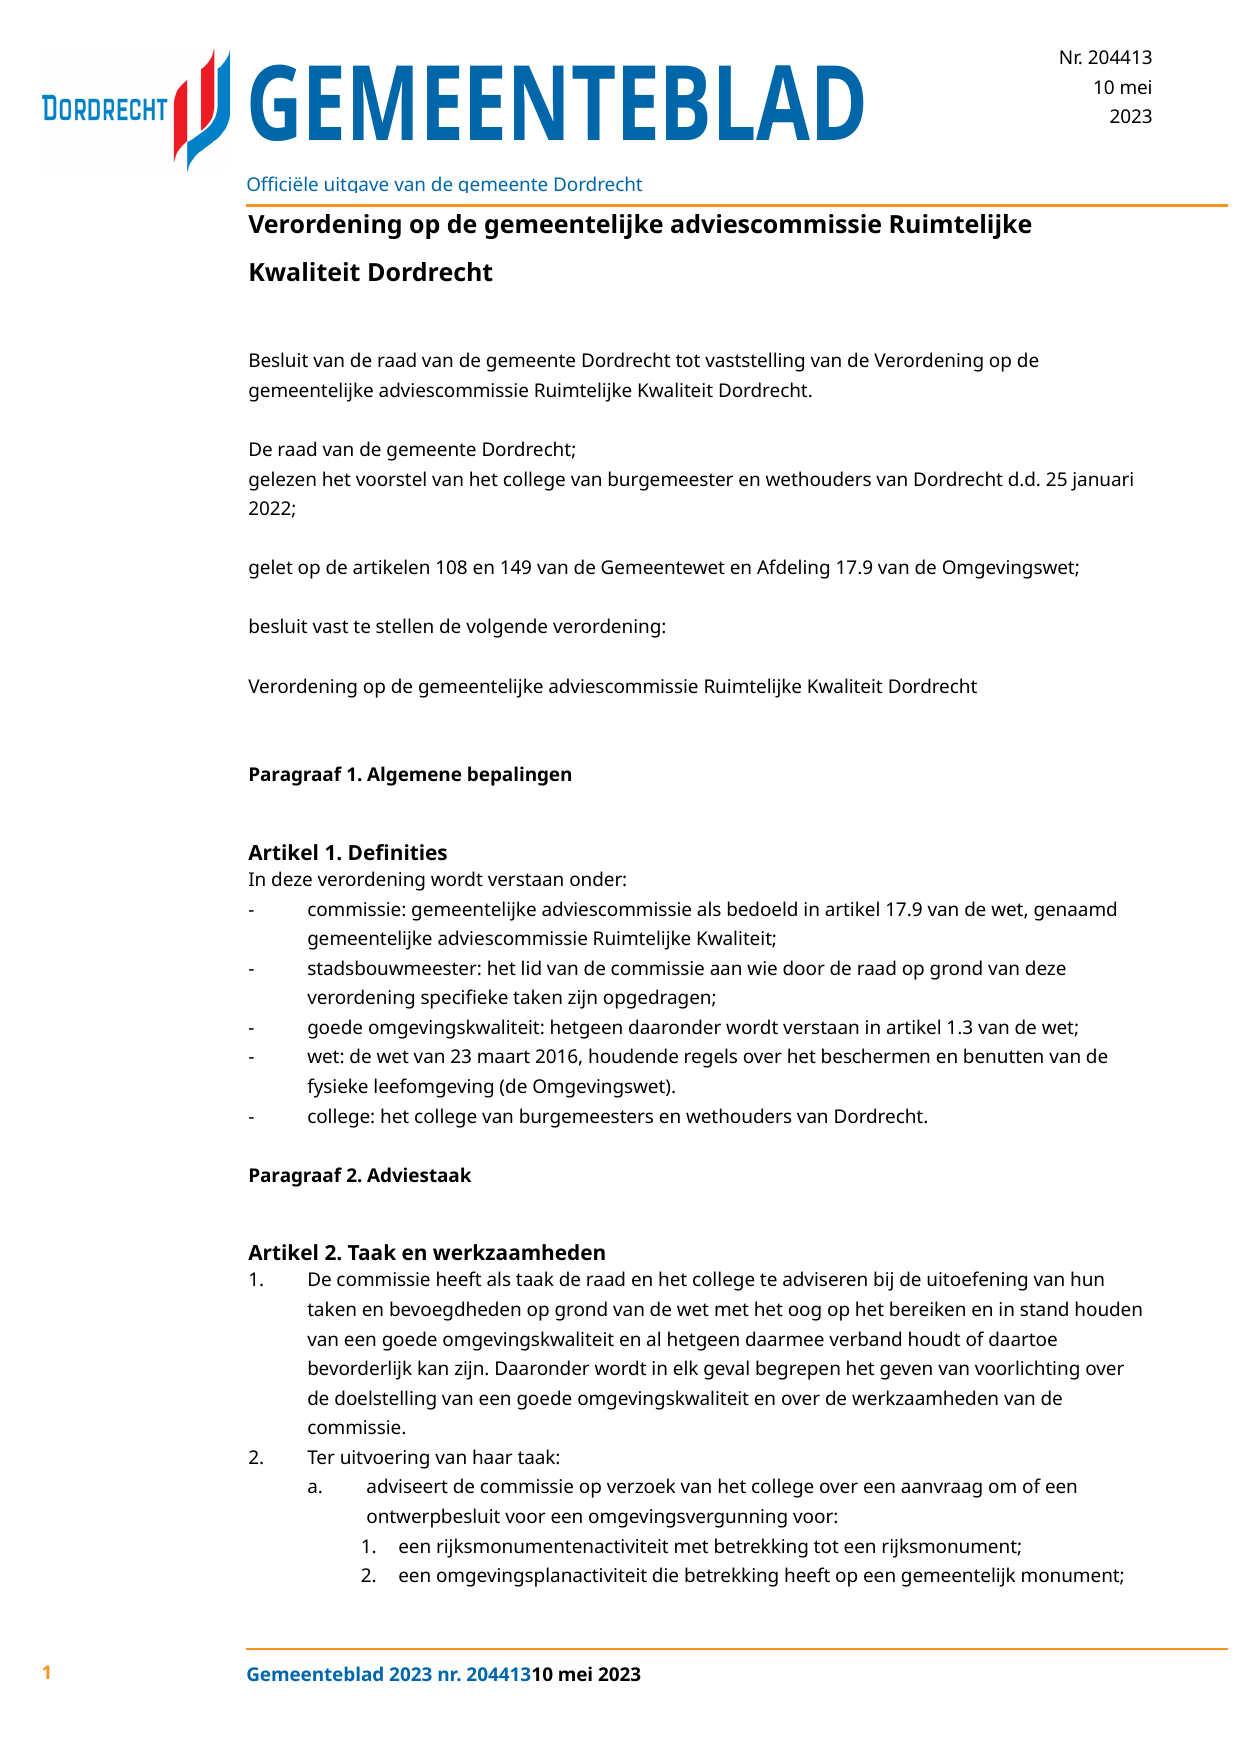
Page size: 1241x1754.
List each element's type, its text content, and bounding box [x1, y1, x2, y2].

list een rijksmonumentenactiviteit met betrekking tot een rijksmonument; [361, 1533, 1152, 1559]
text De raad van de gemeente Dordrecht; [248, 436, 1152, 462]
list stadsbouwmeester: het lid van de commissie aan wie door de raad op grond van deze verordening specifieke taken zijn opgedragen; [248, 955, 1152, 1010]
text Verordening op de gemeentelijke adviescommissie Ruimtelijke Kwaliteit Dordrecht [248, 673, 1152, 699]
list adviseert de commissie op verzoek van het college over een aanvraag om of een ontwerpbesluit voor een omgevingsvergunning voor: [307, 1474, 1152, 1529]
text besluit vast te stellen de volgende verordening: [248, 614, 1152, 639]
list college: het college van burgemeesters en wethouders van Dordrecht. [248, 1103, 1152, 1129]
text Verordening op de gemeentelijke adviescommissie Ruimtelijke Kwaliteit Dordrecht [248, 207, 1152, 288]
list Ter uitvoering van haar taak: [248, 1444, 1152, 1470]
list commissie: gemeentelijke adviescommissie als bedoeld in artikel 17.9 van de wet, genaamd gemeentelijke adviescommissie Ruimtelijke Kwaliteit; [248, 896, 1152, 951]
list De commissie heeft als taak de raad en het college te adviseren bij de uitoefening van hun taken en bevoegdheden op grond van de wet met het oog op het bereiken en in stand houden van een goede omgevingskwaliteit en al hetgeen daarmee verband houdt of daartoe bevorderlijk kan zijn. Daaronder wordt in elk geval begrepen het geven van voorlichting over de doelstelling van een goede omgevingskwaliteit en over de werkzaamheden van de commissie. [248, 1267, 1152, 1440]
text In deze verordening wordt verstaan onder: [248, 866, 1152, 892]
text Artikel 1. Definities [248, 838, 1152, 866]
list een omgevingsplanactiviteit die betrekking heeft op een gemeentelijk monument; [361, 1562, 1152, 1588]
text gelezen het voorstel van het college van burgemeester en wethouders van Dordrecht d.d. 25 januari 2022; [248, 466, 1152, 521]
list goede omgevingskwaliteit: hetgeen daaronder wordt verstaan in artikel 1.3 van de wet; [248, 1014, 1152, 1040]
picture [41, 47, 231, 172]
text Paragraaf 1. Algemene bepalingen [248, 762, 1152, 787]
text Artikel 2. Taak en werkzaamheden [248, 1238, 1152, 1267]
text Paragraaf 2. Adviestaak [248, 1162, 1152, 1188]
list wet: de wet van 23 maart 2016, houdende regels over het beschermen en benutten van de fysieke leefomgeving (de Omgevingswet). [248, 1044, 1152, 1099]
text Besluit van de raad van de gemeente Dordrecht tot vaststelling van de Verordening op de gemeentelijke adviescommissie Ruimtelijke Kwaliteit Dordrecht. [248, 347, 1152, 403]
text gelet op de artikelen 108 en 149 van de Gemeentewet en Afdeling 17.9 van de Omgevingswet; [248, 554, 1152, 580]
